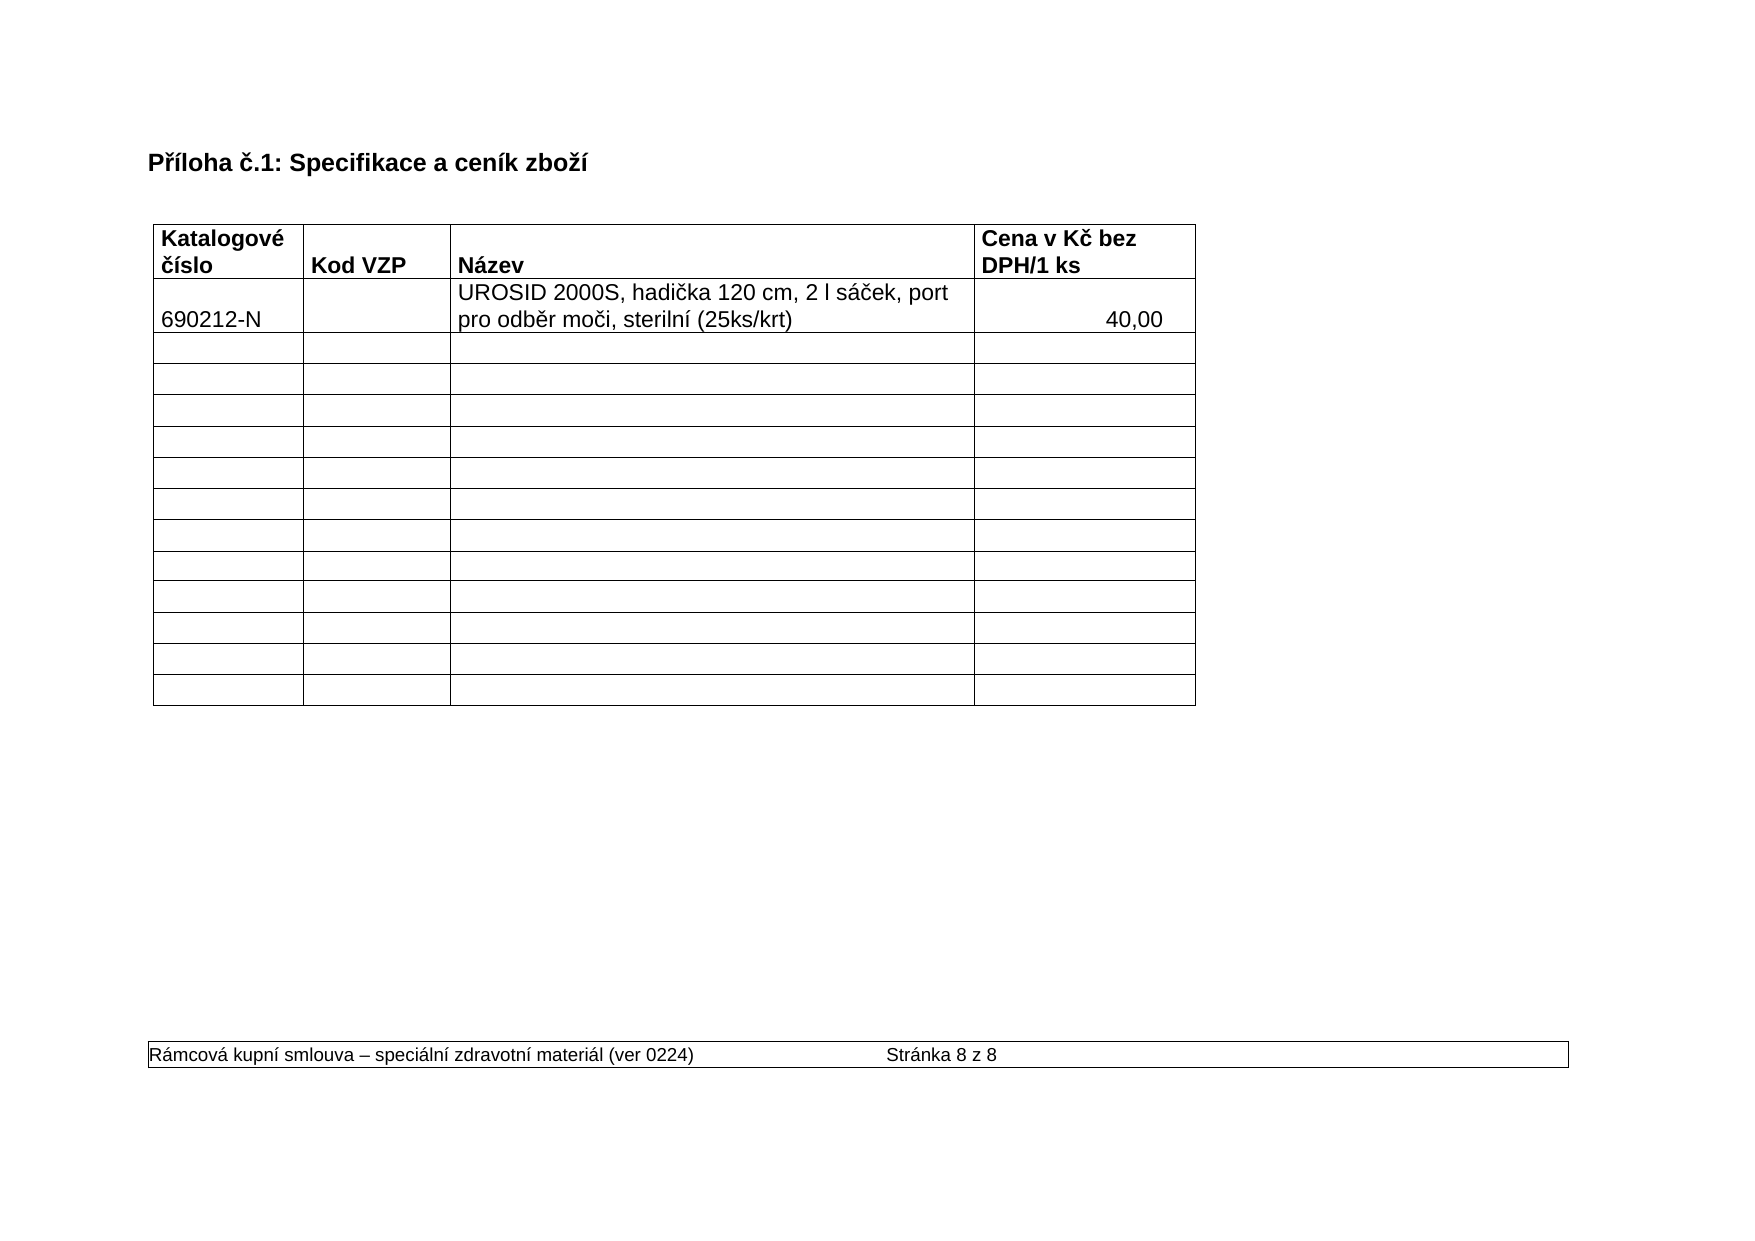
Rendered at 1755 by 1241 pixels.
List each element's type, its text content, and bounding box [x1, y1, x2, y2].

table_cell [451, 395, 974, 426]
table_cell [304, 581, 450, 612]
table_cell [975, 333, 1195, 363]
table_cell [154, 520, 303, 551]
table_header Název [451, 225, 974, 278]
table_cell [975, 427, 1195, 457]
table_cell [975, 644, 1195, 674]
table_cell [154, 458, 303, 488]
table_cell [975, 520, 1195, 551]
table_cell 40,00 [975, 279, 1195, 332]
table_cell [154, 613, 303, 643]
table_header Kod VZP [304, 225, 450, 278]
table_cell [451, 427, 974, 457]
table_cell [304, 613, 450, 643]
table_cell [975, 552, 1195, 580]
table_cell [154, 644, 303, 674]
table_cell [304, 489, 450, 519]
table_cell [975, 458, 1195, 488]
table_cell [304, 644, 450, 674]
table_cell [304, 279, 450, 332]
table_cell [154, 427, 303, 457]
table_cell [451, 613, 974, 643]
table_cell [154, 489, 303, 519]
table_cell [451, 552, 974, 580]
table_header Cena v Kč bez DPH/1 ks [975, 225, 1195, 278]
table_cell [451, 364, 974, 394]
table_cell [304, 520, 450, 551]
table_cell [451, 333, 974, 363]
table_cell [451, 581, 974, 612]
table_cell [154, 333, 303, 363]
table_cell [975, 395, 1195, 426]
table_cell [304, 427, 450, 457]
table_cell [975, 675, 1195, 705]
table_cell [154, 364, 303, 394]
table_cell [451, 458, 974, 488]
table_cell [304, 552, 450, 580]
text Příloha č.1: Specifikace a ceník zboží [148, 148, 1606, 176]
table_cell [975, 581, 1195, 612]
table_cell [154, 552, 303, 580]
table_cell [975, 613, 1195, 643]
table_cell UROSID 2000S, hadička 120 cm, 2 l sáček, port pro odběr moči, sterilní (25ks/krt) [451, 279, 974, 332]
table_cell [451, 675, 974, 705]
table_cell [975, 489, 1195, 519]
table_cell 690212-N [154, 279, 303, 332]
table_cell [975, 364, 1195, 394]
table_cell [451, 644, 974, 674]
table_cell [451, 520, 974, 551]
table_cell [154, 395, 303, 426]
table_cell [304, 364, 450, 394]
table_cell [304, 675, 450, 705]
table_header Katalogové číslo [154, 225, 303, 278]
table_cell [304, 333, 450, 363]
table_cell [304, 458, 450, 488]
table_cell [451, 489, 974, 519]
table_cell [154, 581, 303, 612]
table_cell [304, 395, 450, 426]
table_cell [154, 675, 303, 705]
